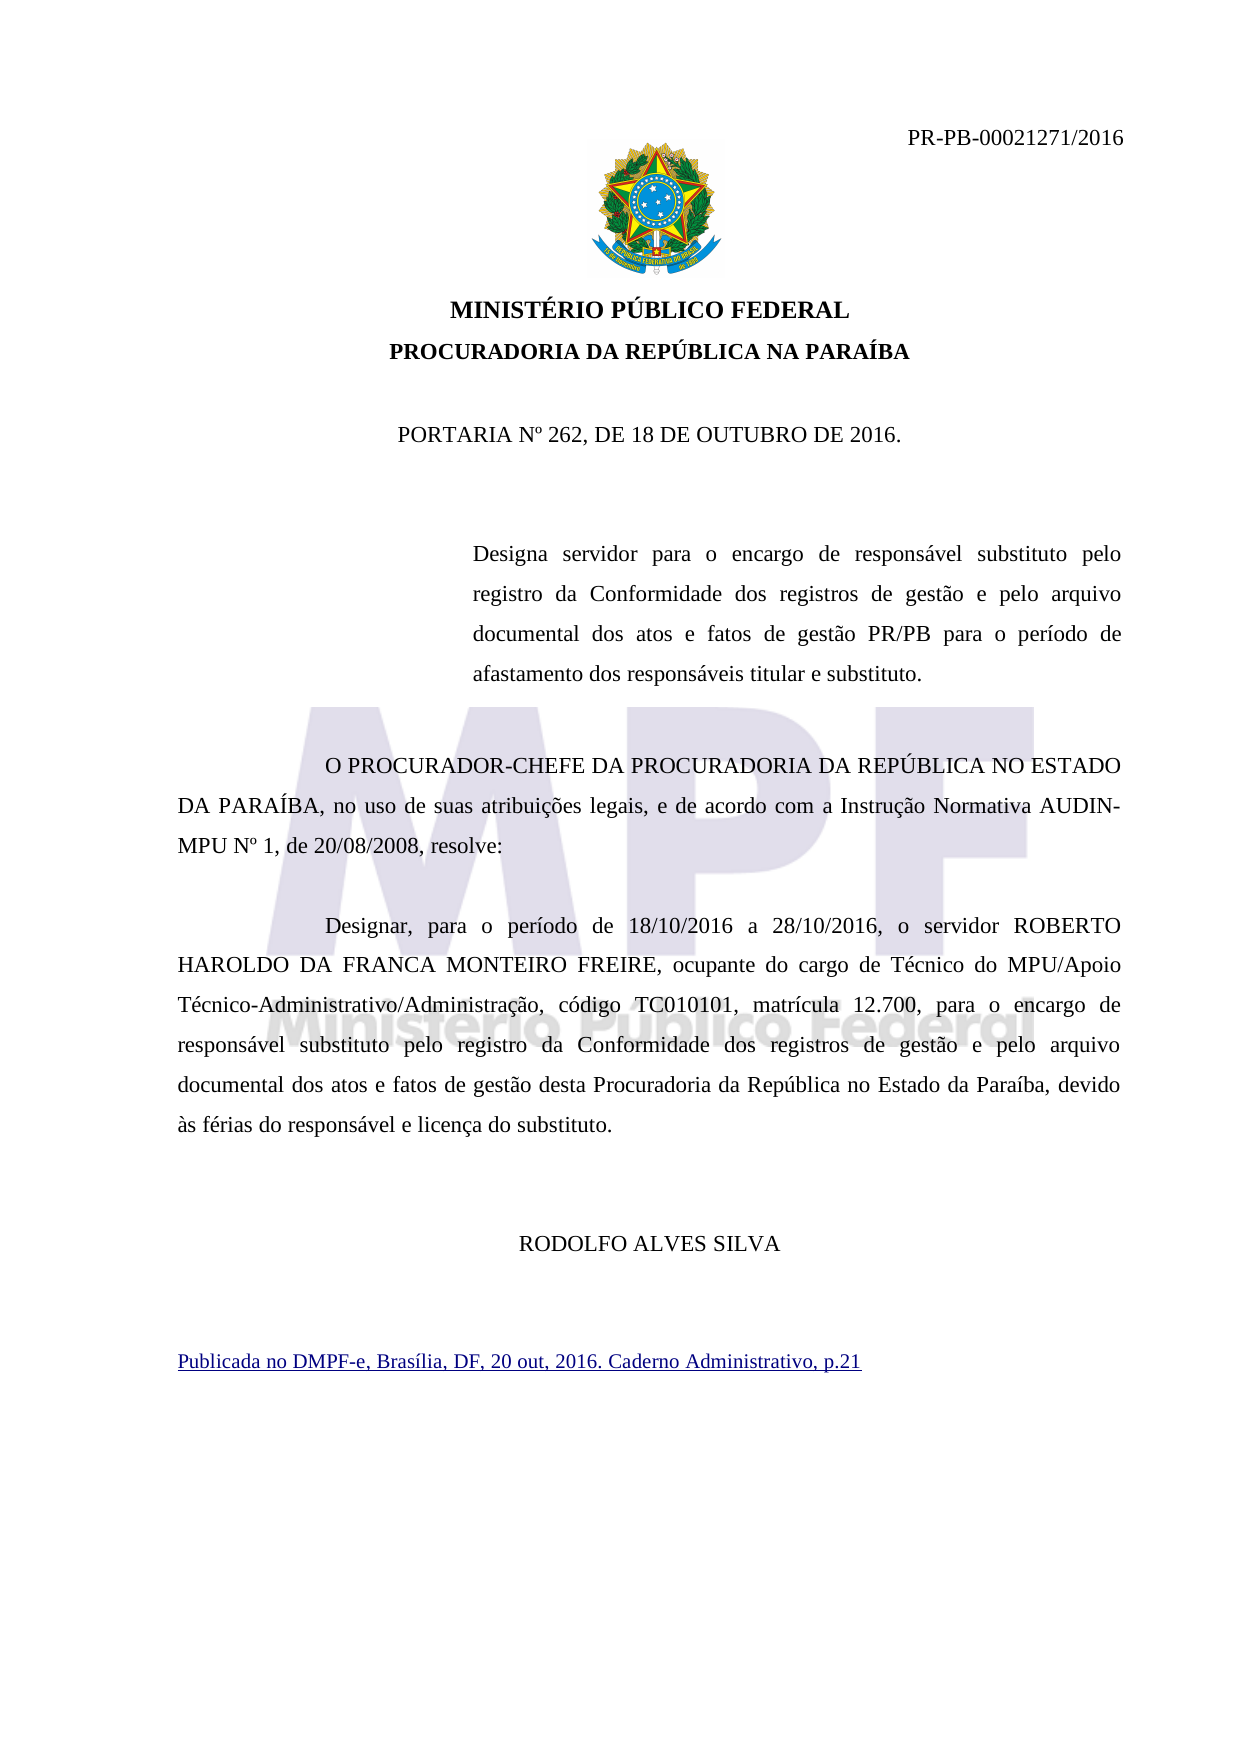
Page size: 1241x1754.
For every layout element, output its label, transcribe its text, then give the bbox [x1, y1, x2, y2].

text Designa servidor para o encargo de responsável substituto pelo registro da Conformidade dos registros de gestão e pelo arquivo documental dos atos e fatos de gestão PR/PB para o período de afastamento dos responsáveis titular e substituto. [473, 540, 1122, 686]
text MINISTÉRIO PÚBLICO FEDERAL [177, 294, 1122, 323]
text PROCURADORIA DA REPÚBLICA NA PARAÍBA [177, 338, 1122, 364]
text PR-PB-00021271/2016 [799, 123, 1123, 150]
text PORTARIA Nº 262, DE 18 DE OUTUBRO DE 2016. [177, 421, 1122, 447]
text RODOLFO ALVES SILVA [177, 1230, 1122, 1256]
text O PROCURADOR-CHEFE DA PROCURADORIA DA REPÚBLICA NO ESTADO DA PARAÍBA, no uso de suas atribuições legais, e de acordo com a Instrução Normativa AUDIN-MPU Nº 1, de 20/08/2008, resolve: [177, 752, 1122, 858]
picture [266, 858, 1034, 911]
text Publicada no DMPF-e, Brasília, DF, 20 out, 2016. Caderno Administrativo, p.21 [177, 1349, 1122, 1373]
picture [266, 707, 1034, 752]
picture [587, 139, 726, 278]
text Designar, para o período de 18/10/2016 a 28/10/2016, o servidor ROBERTO HAROLDO DA FRANCA MONTEIRO FREIRE, ocupante do cargo de Técnico do MPU/Apoio Técnico-Administrativo/Administração, código TC010101, matrícula 12.700, para o encargo de responsável substituto pelo registro da Conformidade dos registros de gestão e pelo arquivo documental dos atos e fatos de gestão desta Procuradoria da República no Estado da Paraíba, devido às férias do responsável e licença do substituto. [177, 911, 1122, 1137]
